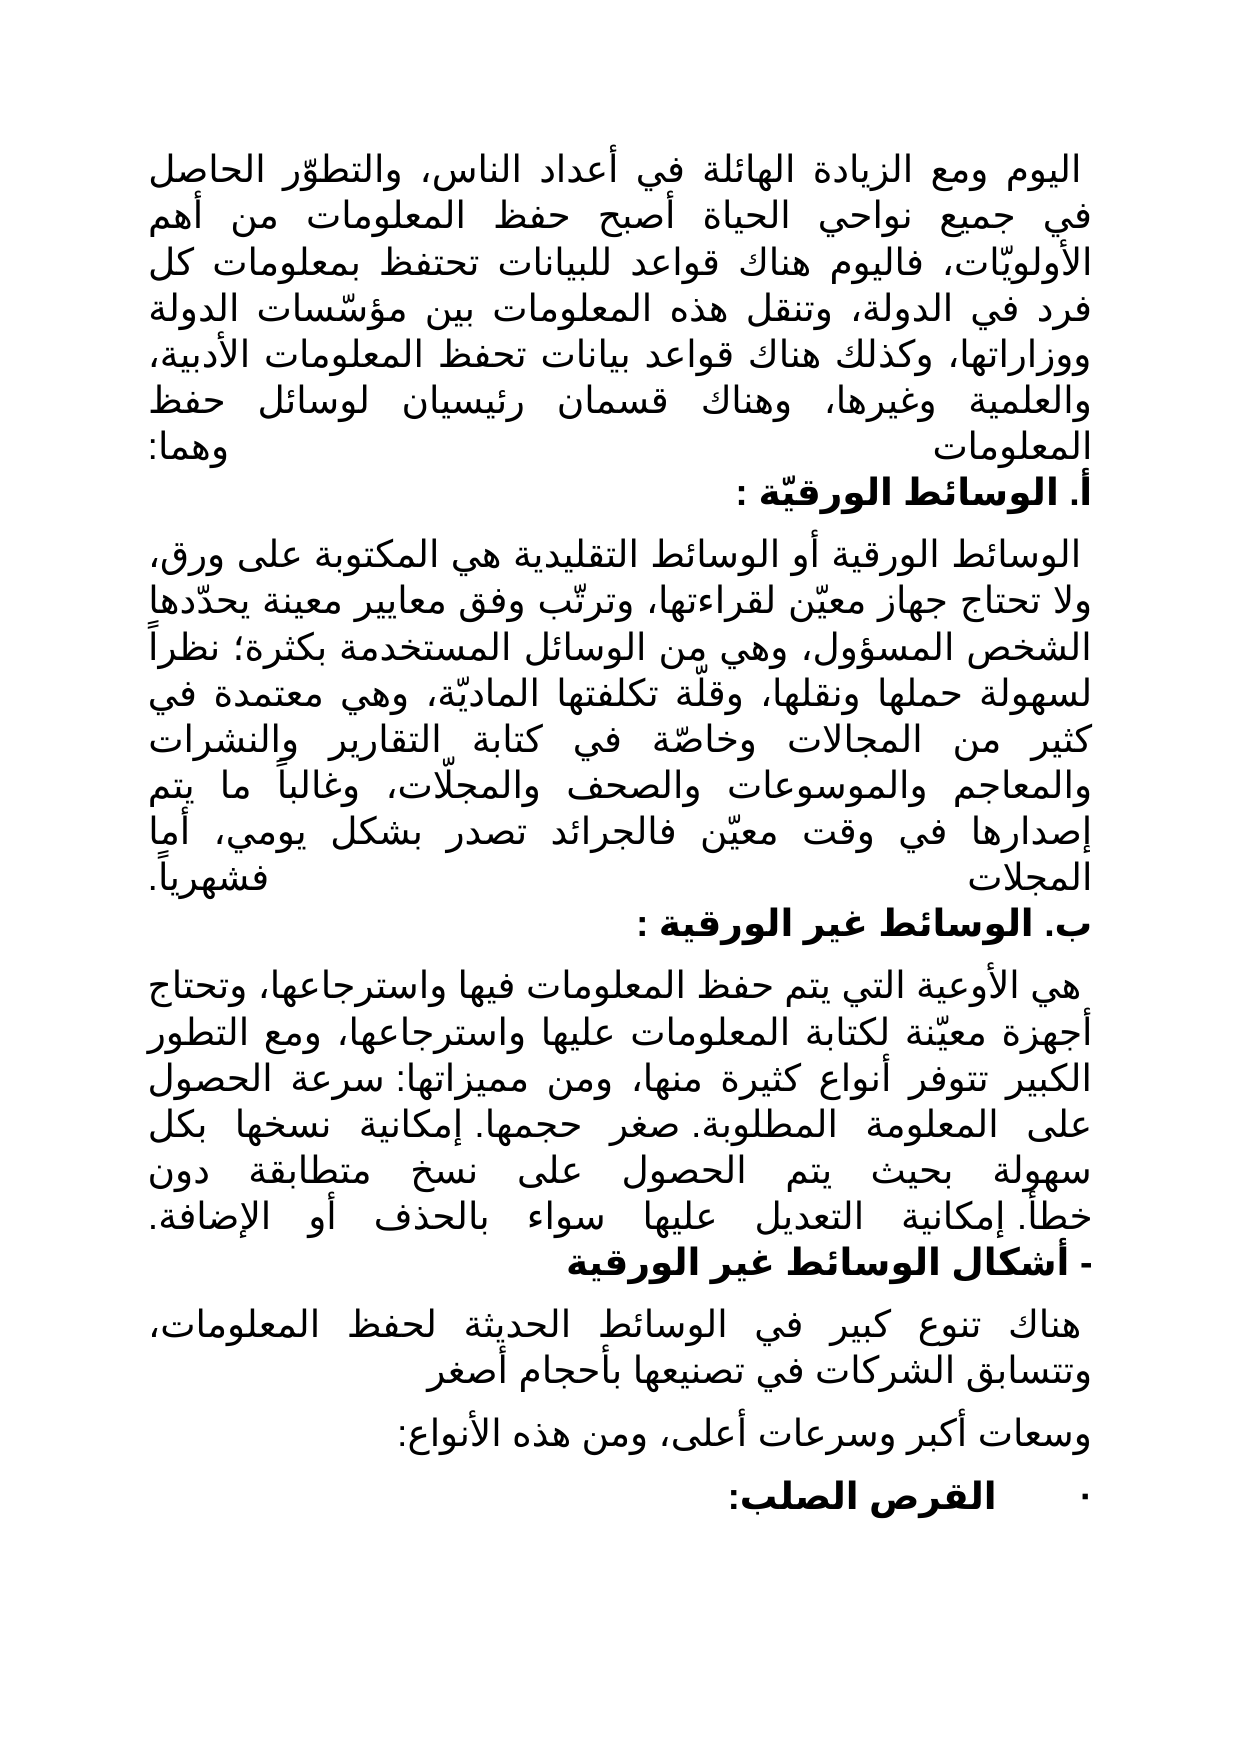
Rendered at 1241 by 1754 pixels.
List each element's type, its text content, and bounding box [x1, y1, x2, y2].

text · القرص الصلب: [148, 1474, 1093, 1517]
text هي الأوعية التي يتم حفظ المعلومات فيها واسترجاعها، وتحتاج أجهزة معيّنة لكتابة المعلومات عليها واسترجاعها، ومع التطور الكبير تتوفر أنواع كثيرة منها، ومن مميزاتها: سرعة الحصول على المعلومة المطلوبة. صغر حجمها. إمكانية نسخها بكل سهولة بحيث يتم الحصول على نسخ متطابقة دون خطأ. إمكانية التعديل عليها سواء بالحذف أو الإضافة. - أشكال الوسائط غير الورقية [148, 964, 1093, 1283]
text وسعات أكبر وسرعات أعلى، ومن هذه الأنواع: [148, 1411, 1093, 1454]
text اليوم ومع الزيادة الهائلة في أعداد الناس، والتطوّر الحاصل في جميع نواحي الحياة أصبح حفظ المعلومات من أهم الأولويّات، فاليوم هناك قواعد للبيانات تحتفظ بمعلومات كل فرد في الدولة، وتنقل هذه المعلومات بين مؤسّسات الدولة ووزاراتها، وكذلك هناك قواعد بيانات تحفظ المعلومات الأدبية، والعلمية وغيرها، وهناك قسمان رئيسيان لوسائل حفظ المعلومات وهما: أ. الوسائط الورقيّة : [148, 148, 1093, 513]
text الوسائط الورقية أو الوسائط التقليدية هي المكتوبة على ورق، ولا تحتاج جهاز معيّن لقراءتها، وترتّب وفق معايير معينة يحدّدها الشخص المسؤول، وهي من الوسائل المستخدمة بكثرة؛ نظراً لسهولة حملها ونقلها، وقلّة تكلفتها الماديّة، وهي معتمدة في كثير من المجالات وخاصّة في كتابة التقارير والنشرات والمعاجم والموسوعات والصحف والمجلّات، وغالباً ما يتم إصدارها في وقت معيّن فالجرائد تصدر بشكل يومي، أما المجلات فشهرياً. ب. الوسائط غير الورقية : [148, 533, 1093, 944]
text هناك تنوع كبير في الوسائط الحديثة لحفظ المعلومات، وتتسابق الشركات في تصنيعها بأحجام أصغر [148, 1303, 1093, 1392]
